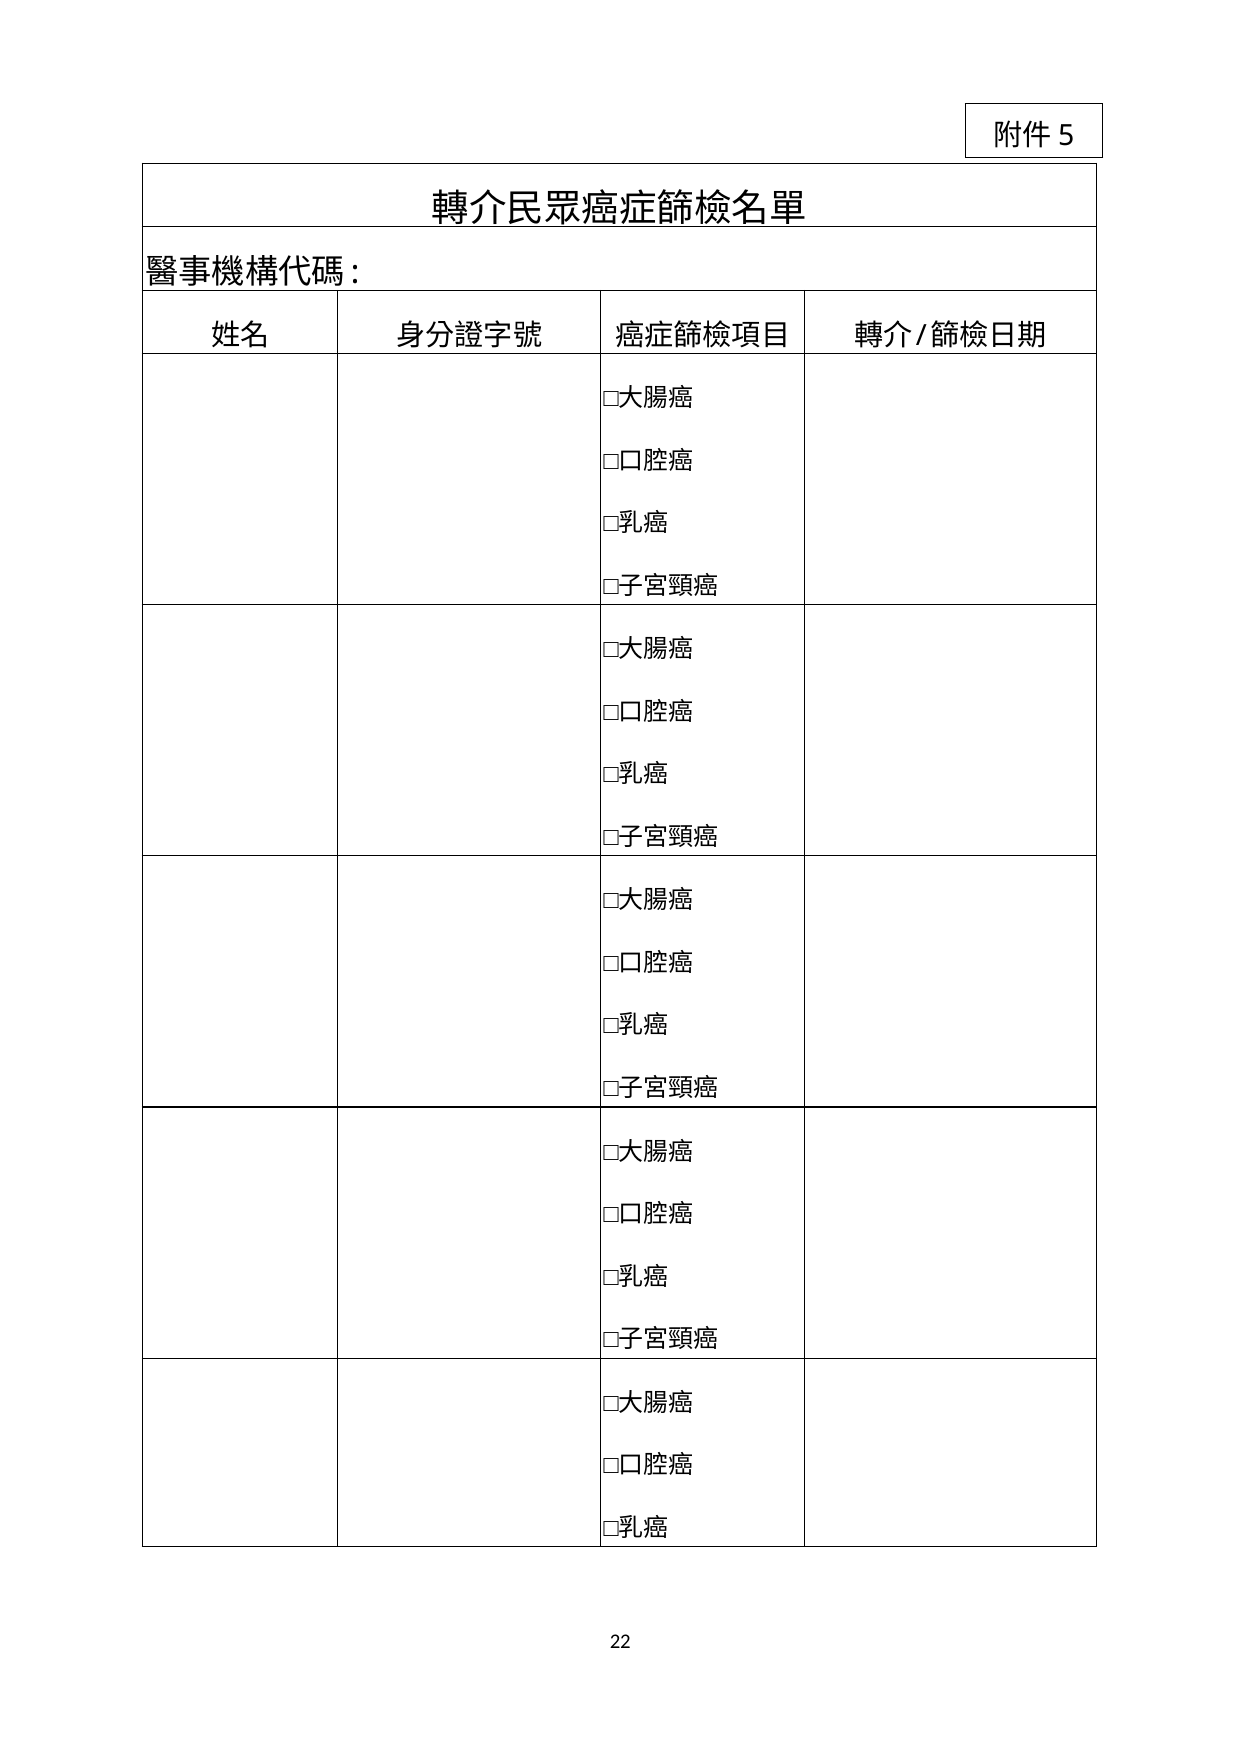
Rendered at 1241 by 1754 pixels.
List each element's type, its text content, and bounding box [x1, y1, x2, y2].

table_cell [143, 354, 337, 604]
table_header 轉介民眾癌症篩檢名單 [143, 164, 1096, 226]
table_cell 姓名 [143, 291, 337, 353]
table_cell 身分證字號 [338, 291, 600, 353]
table_cell [338, 1359, 600, 1546]
table_cell □大腸癌 □口腔癌 □乳癌 □子宮頸癌 [601, 856, 804, 1106]
table_cell [338, 856, 600, 1106]
table_cell [338, 354, 600, 604]
table_cell □大腸癌 □口腔癌 □乳癌 □子宮頸癌 [601, 605, 804, 855]
table_cell [805, 1108, 1096, 1357]
table_cell [338, 1108, 600, 1357]
table_cell [805, 1359, 1096, 1546]
table_cell [143, 1359, 337, 1546]
table_cell □大腸癌 □口腔癌 □乳癌 [601, 1359, 804, 1546]
table_cell 癌症篩檢項目 [601, 291, 804, 353]
table_cell [805, 605, 1096, 855]
table_cell 醫事機構代碼: [143, 227, 1096, 290]
table_cell □大腸癌 □口腔癌 □乳癌 □子宮頸癌 [601, 354, 804, 604]
table_cell [143, 1108, 337, 1357]
table_cell [143, 605, 337, 855]
table_cell [143, 856, 337, 1106]
text 附件5 [981, 112, 1087, 149]
table_cell 轉介/篩檢日期 [805, 291, 1096, 353]
table_cell [805, 856, 1096, 1106]
table_cell [805, 354, 1096, 604]
table_cell □大腸癌 □口腔癌 □乳癌 □子宮頸癌 [601, 1108, 804, 1357]
table_cell [338, 605, 600, 855]
